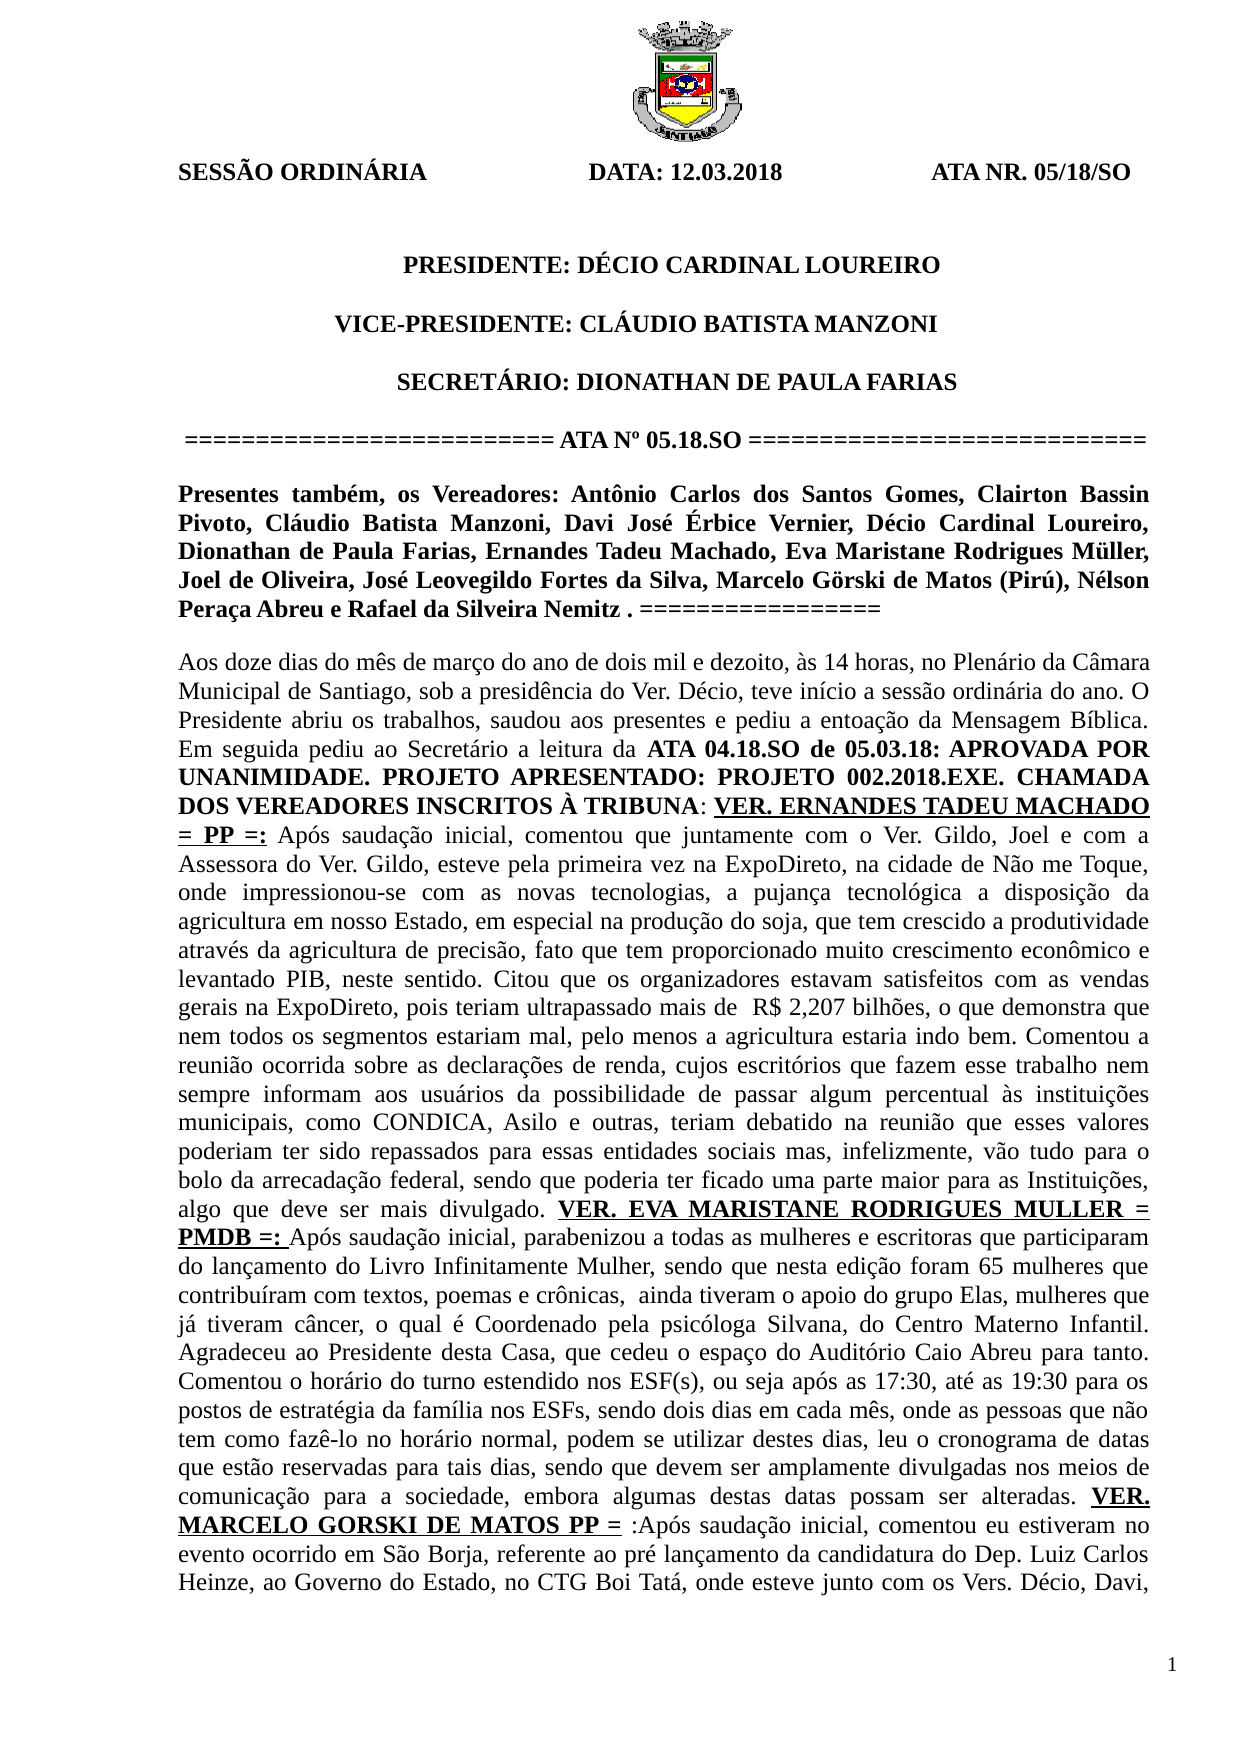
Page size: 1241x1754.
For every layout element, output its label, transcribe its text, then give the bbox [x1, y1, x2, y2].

text VICE-PRESIDENTE: CLÁUDIO BATISTA MANZONI [178, 309, 1153, 338]
text SECRETÁRIO: DIONATHAN DE PAULA FARIAS [178, 367, 1153, 396]
text Presentes também, os Vereadores: Antônio Carlos dos Santos Gomes, Clairton Bassin Pivoto, Cláudio Batista Manzoni, Davi José Érbice Vernier, Décio Cardinal Loureiro, Dionathan de Paula Farias, Ernandes Tadeu Machado, Eva Maristane Rodrigues Müller, Joel de Oliveira, José Leovegildo Fortes da Silva, Marcelo Görski de Matos (Pirú), Nélson Peraça Abreu e Rafael da Silveira Nemitz . ================= [178, 479, 1150, 623]
subtitle SESSÃO ORDINÁRIA DATA: 12.03.2018 ATA NR. 05/18/SO [178, 157, 1150, 186]
subtitle ========================== ATA Nº 05.18.SO ============================ [178, 425, 1153, 454]
text PRESIDENTE: DÉCIO CARDINAL LOUREIRO [178, 251, 1153, 279]
text Aos doze dias do mês de março do ano de dois mil e dezoito, às 14 horas, no Plenário da Câmara Municipal de Santiago, sob a presidência do Ver. Décio, teve início a sessão ordinária do ano. O Presidente abriu os trabalhos, saudou aos presentes e pediu a entoação da Mensagem Bíblica. Em seguida pediu ao Secretário a leitura da ATA 04.18.SO de 05.03.18: APROVADA POR UNANIMIDADE. PROJETO APRESENTADO: PROJETO 002.2018.EXE. CHAMADA DOS VEREADORES INSCRITOS À TRIBUNA: VER. ERNANDES TADEU MACHADO = PP =: Após saudação inicial, comentou que juntamente com o Ver. Gildo, Joel e com a Assessora do Ver. Gildo, esteve pela primeira vez na ExpoDireto, na cidade de Não me Toque, onde impressionou-se com as novas tecnologias, a pujança tecnológica a disposição da agricultura em nosso Estado, em especial na produção do soja, que tem crescido a produtividade através da agricultura de precisão, fato que tem proporcionado muito crescimento econômico e levantado PIB, neste sentido. Citou que os organizadores estavam satisfeitos com as vendas gerais na ExpoDireto, pois teriam ultrapassado mais de R$ 2,207 bilhões, o que demonstra que nem todos os segmentos estariam mal, pelo menos a agricultura estaria indo bem. Comentou a reunião ocorrida sobre as declarações de renda, cujos escritórios que fazem esse trabalho nem sempre informam aos usuários da possibilidade de passar algum percentual às instituições municipais, como CONDICA, Asilo e outras, teriam debatido na reunião que esses valores poderiam ter sido repassados para essas entidades sociais mas, infelizmente, vão tudo para o bolo da arrecadação federal, sendo que poderia ter ficado uma parte maior para as Instituições, algo que deve ser mais divulgado. VER. EVA MARISTANE RODRIGUES MULLER = PMDB =: Após saudação inicial, parabenizou a todas as mulheres e escritoras que participaram do lançamento do Livro Infinitamente Mulher, sendo que nesta edição foram 65 mulheres que contribuíram com textos, poemas e crônicas, ainda tiveram o apoio do grupo Elas, mulheres que já tiveram câncer, o qual é Coordenado pela psicóloga Silvana, do Centro Materno Infantil. Agradeceu ao Presidente desta Casa, que cedeu o espaço do Auditório Caio Abreu para tanto. Comentou o horário do turno estendido nos ESF(s), ou seja após as 17:30, até as 19:30 para os postos de estratégia da família nos ESFs, sendo dois dias em cada mês, onde as pessoas que não tem como fazê-lo no horário normal, podem se utilizar destes dias, leu o cronograma de datas que estão reservadas para tais dias, sendo que devem ser amplamente divulgadas nos meios de comunicação para a sociedade, embora algumas destas datas possam ser alteradas. VER. MARCELO GORSKI DE MATOS PP = :Após saudação inicial, comentou eu estiveram no evento ocorrido em São Borja, referente ao pré lançamento da candidatura do Dep. Luiz Carlos Heinze, ao Governo do Estado, no CTG Boi Tatá, onde esteve junto com os Vers. Décio, Davi, [178, 647, 1150, 1596]
